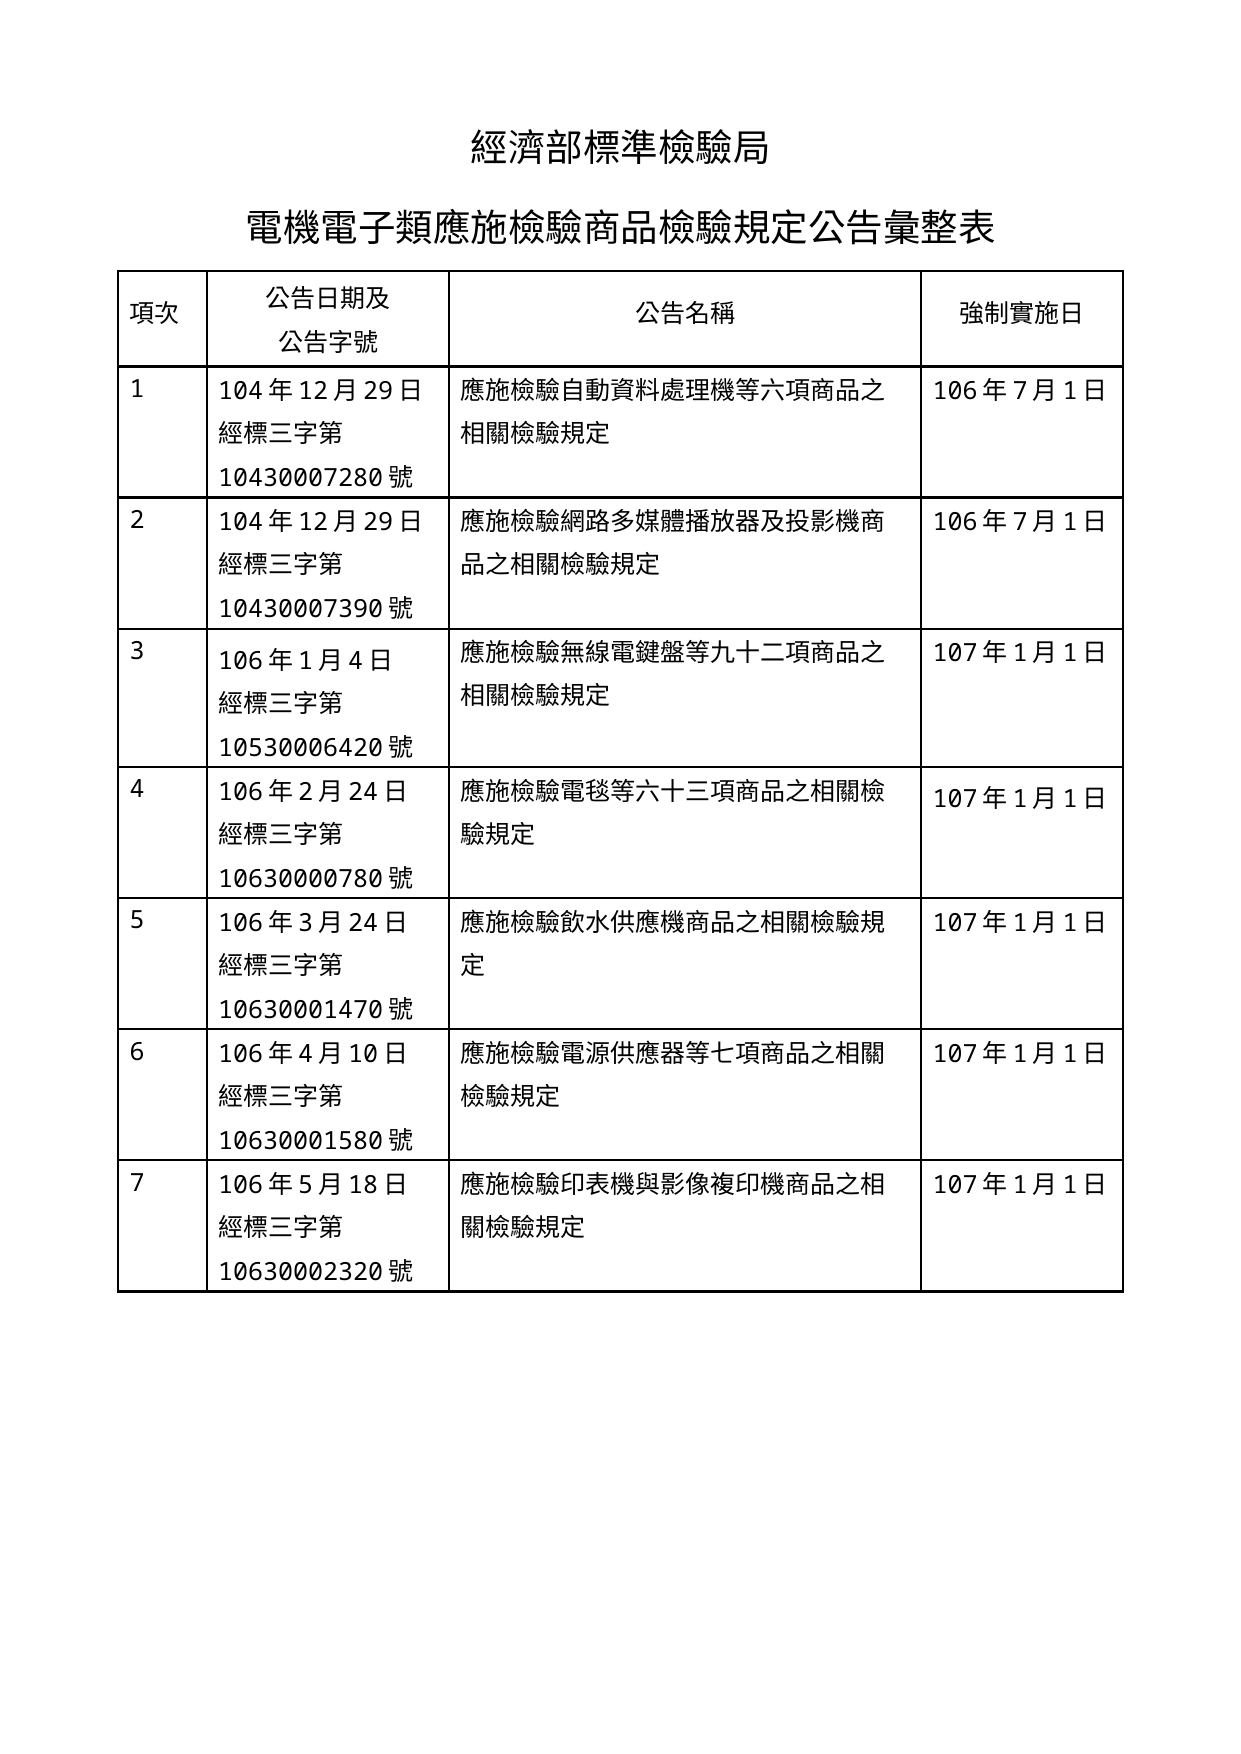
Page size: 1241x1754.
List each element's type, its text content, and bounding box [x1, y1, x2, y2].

table_cell 106年2月24日 經標三字第10630000780號 [208, 768, 448, 897]
table_cell 應施檢驗電源供應器等七項商品之相關檢驗規定 [450, 1030, 920, 1159]
table_cell 1 [119, 368, 206, 496]
table_cell 106年7月1日 [922, 368, 1122, 496]
table_cell 104年12月29日 經標三字第10430007280號 [208, 368, 448, 496]
table_cell 項次 [119, 272, 206, 365]
table_cell 107年1月1日 [922, 1030, 1122, 1159]
table_cell 106年4月10日 經標三字第10630001580號 [208, 1030, 448, 1159]
table_cell 4 [119, 768, 206, 897]
table_cell 107年1月1日 [922, 768, 1122, 897]
table_cell 5 [119, 899, 206, 1028]
table_cell 應施檢驗電毯等六十三項商品之相關檢驗規定 [450, 768, 920, 897]
table_header 經濟部標準檢驗局 電機電子類應施檢驗商品檢驗規定公告彙整表 [118, 118, 1123, 270]
table_cell 強制實施日 [922, 272, 1122, 365]
table_cell 應施檢驗自動資料處理機等六項商品之相關檢驗規定 [450, 368, 920, 496]
table_cell 2 [119, 499, 206, 627]
table_cell 106年5月18日 經標三字第 10630002320號 [208, 1161, 448, 1290]
table_cell 104年12月29日 經標三字第10430007390號 [208, 499, 448, 627]
table_cell 應施檢驗網路多媒體播放器及投影機商品之相關檢驗規定 [450, 499, 920, 627]
table_cell 應施檢驗印表機與影像複印機商品之相關檢驗規定 [450, 1161, 920, 1290]
table_cell 7 [119, 1161, 206, 1290]
table_cell 106年1月4日 經標三字第10530006420號 [208, 630, 448, 766]
table_cell 公告日期及 公告字號 [208, 272, 448, 365]
table_cell 106年7月1日 [922, 499, 1122, 627]
table_cell 應施檢驗無線電鍵盤等九十二項商品之相關檢驗規定 [450, 630, 920, 766]
table_cell 應施檢驗飲水供應機商品之相關檢驗規定 [450, 899, 920, 1028]
table_cell 3 [119, 630, 206, 766]
table_cell 107年1月1日 [922, 630, 1122, 766]
table_cell 6 [119, 1030, 206, 1159]
table_cell 公告名稱 [450, 272, 920, 365]
table_cell 107年1月1日 [922, 1161, 1122, 1290]
table_cell 106年3月24日 經標三字第10630001470號 [208, 899, 448, 1028]
table_cell 107年1月1日 [922, 899, 1122, 1028]
